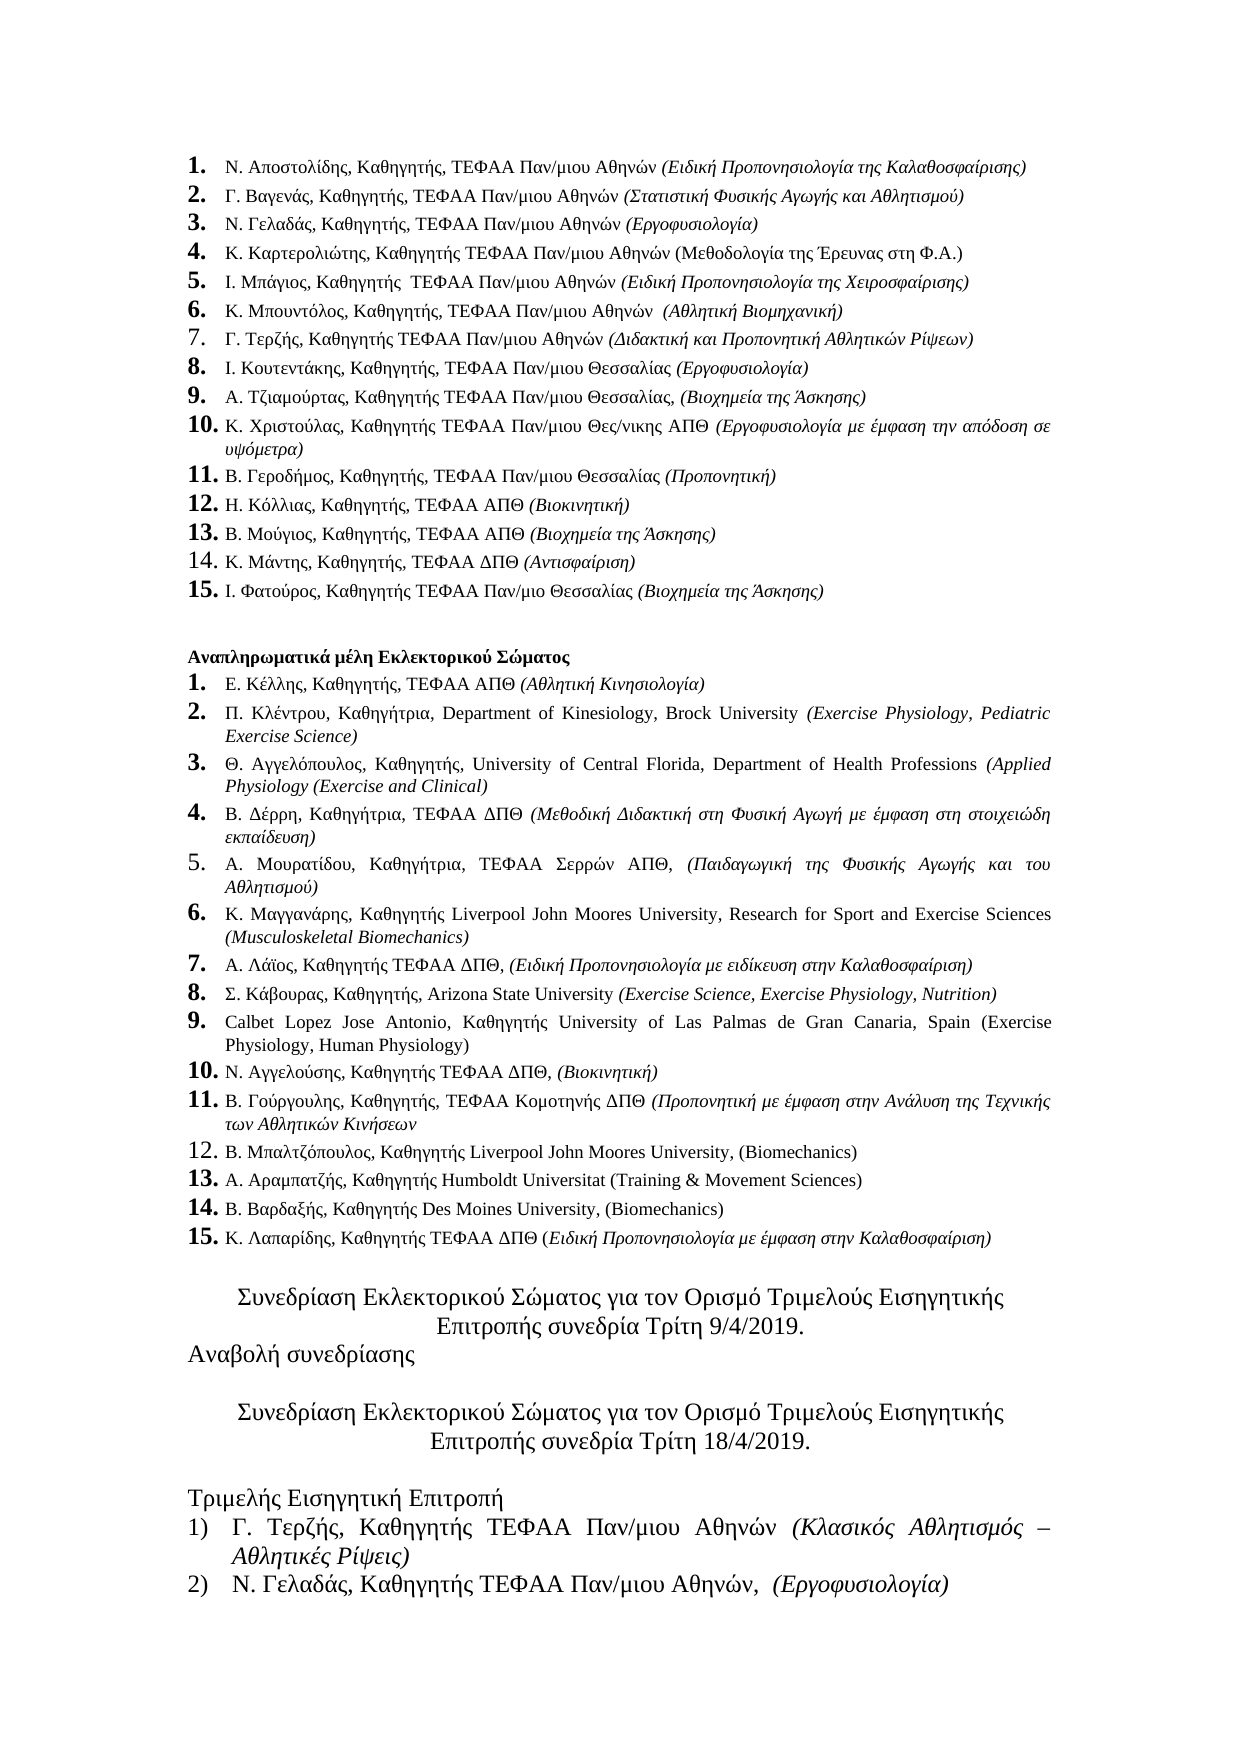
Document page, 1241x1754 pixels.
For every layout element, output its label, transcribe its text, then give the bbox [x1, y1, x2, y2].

list Ν. Αγγελούσης, Καθηγητής ΤΕΦΑΑ ΔΠΘ, (Βιοκινητική) [187, 1056, 1053, 1084]
list Β. Γεροδήμος, Καθηγητής, ΤΕΦΑΑ Παν/μιου Θεσσαλίας (Προπονητική) [187, 459, 1053, 488]
list Γ. Βαγενάς, Καθηγητής, ΤΕΦΑΑ Παν/μιου Αθηνών (Στατιστική Φυσικής Αγωγής και Αθλητισμού) [187, 179, 1053, 207]
list Ν. Αποστολίδης, Καθηγητής, ΤΕΦΑΑ Παν/μιου Αθηνών (Ειδική Προπονησιολογία της Καλαθοσφαίρισης) [187, 150, 1053, 179]
text Τριμελής Εισηγητική Επιτροπή [187, 1483, 1053, 1512]
list Ι. Κουτεντάκης, Καθηγητής, ΤΕΦΑΑ Παν/μιου Θεσσαλίας (Εργοφυσιολογία) [187, 351, 1053, 380]
list Α. Αραμπατζής, Καθηγητής Humboldt Universitat (Training & Movement Sciences) [187, 1163, 1053, 1192]
list Ν. Γελαδάς, Καθηγητής, ΤΕΦΑΑ Παν/μιου Αθηνών (Εργοφυσιολογία) [187, 207, 1053, 236]
list Α. Λάϊος, Καθηγητής ΤΕΦΑΑ ΔΠΘ, (Ειδική Προπονησιολογία με ειδίκευση στην Καλαθοσφαίριση) [187, 948, 1053, 977]
list Θ. Αγγελόπουλος, Καθηγητής, University of Central Florida, Department of Health Professions (Applied Physiology (Exercise and Clinical) [187, 747, 1053, 797]
text Συνεδρίαση Εκλεκτορικού Σώματος για τον Ορισμό Τριμελούς Εισηγητικής Επιτροπής συνεδρία Τρίτη 9/4/2019. [187, 1282, 1053, 1339]
list Κ. Μαγγανάρης, Καθηγητής Liverpool John Moores University, Research for Sport and Exercise Sciences (Musculoskeletal Biomechanics) [187, 897, 1053, 948]
list B. Βαρδαξής, Καθηγητής Des Moines University, (Biomechanics) [187, 1192, 1053, 1221]
list B. Δέρρη, Καθηγήτρια, ΤΕΦΑΑ ΔΠΘ (Μεθοδική Διδακτική στη Φυσική Αγωγή με έμφαση στη στοιχειώδη εκπαίδευση) [187, 797, 1053, 847]
list Β. Γούργουλης, Καθηγητής, ΤΕΦΑΑ Κομοτηνής ΔΠΘ (Προπονητική με έμφαση στην Ανάλυση της Τεχνικής των Αθλητικών Κινήσεων [187, 1084, 1053, 1135]
list Ι. Μπάγιος, Καθηγητής ΤΕΦΑΑ Παν/μιου Αθηνών (Ειδική Προπονησιολογία της Χειροσφαίρισης) [187, 265, 1053, 294]
list Γ. Τερζής, Καθηγητής ΤΕΦΑΑ Παν/μιου Αθηνών (Διδακτική και Προπονητική Αθλητικών Ρίψεων) [187, 322, 1053, 351]
text Αναπληρωματικά μέλη Εκλεκτορικού Σώματος [187, 646, 1053, 667]
list Κ. Λαπαρίδης, Καθηγητής ΤΕΦΑΑ ΔΠΘ (Ειδική Προπονησιολογία με έμφαση στην Καλαθοσφαίριση) [187, 1221, 1053, 1250]
list Α. Μουρατίδου, Καθηγήτρια, ΤΕΦΑΑ Σερρών ΑΠΘ, (Παιδαγωγική της Φυσικής Αγωγής και του Αθλητισμού) [187, 847, 1053, 897]
list Ι. Φατούρος, Καθηγητής ΤΕΦΑΑ Παν/μιο Θεσσαλίας (Βιοχημεία της Άσκησης) [187, 574, 1053, 603]
text Συνεδρίαση Εκλεκτορικού Σώματος για τον Ορισμό Τριμελούς Εισηγητικής Επιτροπής συνεδρία Τρίτη 18/4/2019. [187, 1397, 1053, 1454]
list Κ. Μπουντόλος, Καθηγητής, ΤΕΦΑΑ Παν/μιου Αθηνών (Αθλητική Βιομηχανική) [187, 294, 1053, 322]
list Σ. Κάβουρας, Καθηγητής, Arizona State University (Exercise Science, Exercise Physiology, Nutrition) [187, 977, 1053, 1005]
text Αναβολή συνεδρίασης [187, 1339, 1053, 1368]
list Κ. Μάντης, Καθηγητής, ΤΕΦΑΑ ΔΠΘ (Αντισφαίριση) [187, 545, 1053, 574]
list Β. Μπαλτζόπουλος, Καθηγητής Liverpool John Moores University, (Biomechanics) [187, 1135, 1053, 1163]
list A. Τζιαμούρτας, Καθηγητής ΤΕΦΑΑ Παν/μιου Θεσσαλίας, (Βιοχημεία της Άσκησης) [187, 380, 1053, 409]
list Κ. Καρτερολιώτης, Καθηγητής ΤΕΦΑΑ Παν/μιου Αθηνών (Μεθοδολογία της Έρευνας στη Φ.Α.) [187, 236, 1053, 265]
list Γ. Τερζής, Καθηγητής ΤΕΦΑΑ Παν/μιου Αθηνών (Κλασικός Αθλητισμός – Αθλητικές Ρίψεις) [187, 1512, 1053, 1569]
list Π. Κλέντρου, Καθηγήτρια, Department of Kinesiology, Brock University (Exercise Physiology, Pediatric Exercise Science) [187, 696, 1053, 747]
list Β. Μούγιος, Καθηγητής, ΤΕΦΑΑ ΑΠΘ (Βιοχημεία της Άσκησης) [187, 517, 1053, 545]
list Κ. Χριστούλας, Καθηγητής ΤΕΦΑΑ Παν/μιου Θες/νικης ΑΠΘ (Εργοφυσιολογία με έμφαση την απόδοση σε υψόμετρα) [187, 409, 1053, 459]
list Η. Κόλλιας, Καθηγητής, ΤΕΦΑΑ ΑΠΘ (Βιοκινητική) [187, 488, 1053, 517]
list Ε. Κέλλης, Καθηγητής, ΤΕΦΑΑ ΑΠΘ (Αθλητική Κινησιολογία) [187, 667, 1053, 696]
list Calbet Lopez Jose Antonio, Καθηγητής University of Las Palmas de Gran Canaria, Spain (Exercise Physiology, Human Physiology) [187, 1005, 1053, 1056]
list Ν. Γελαδάς, Καθηγητής ΤΕΦΑΑ Παν/μιου Αθηνών, (Εργοφυσιολογία) [187, 1569, 1053, 1598]
